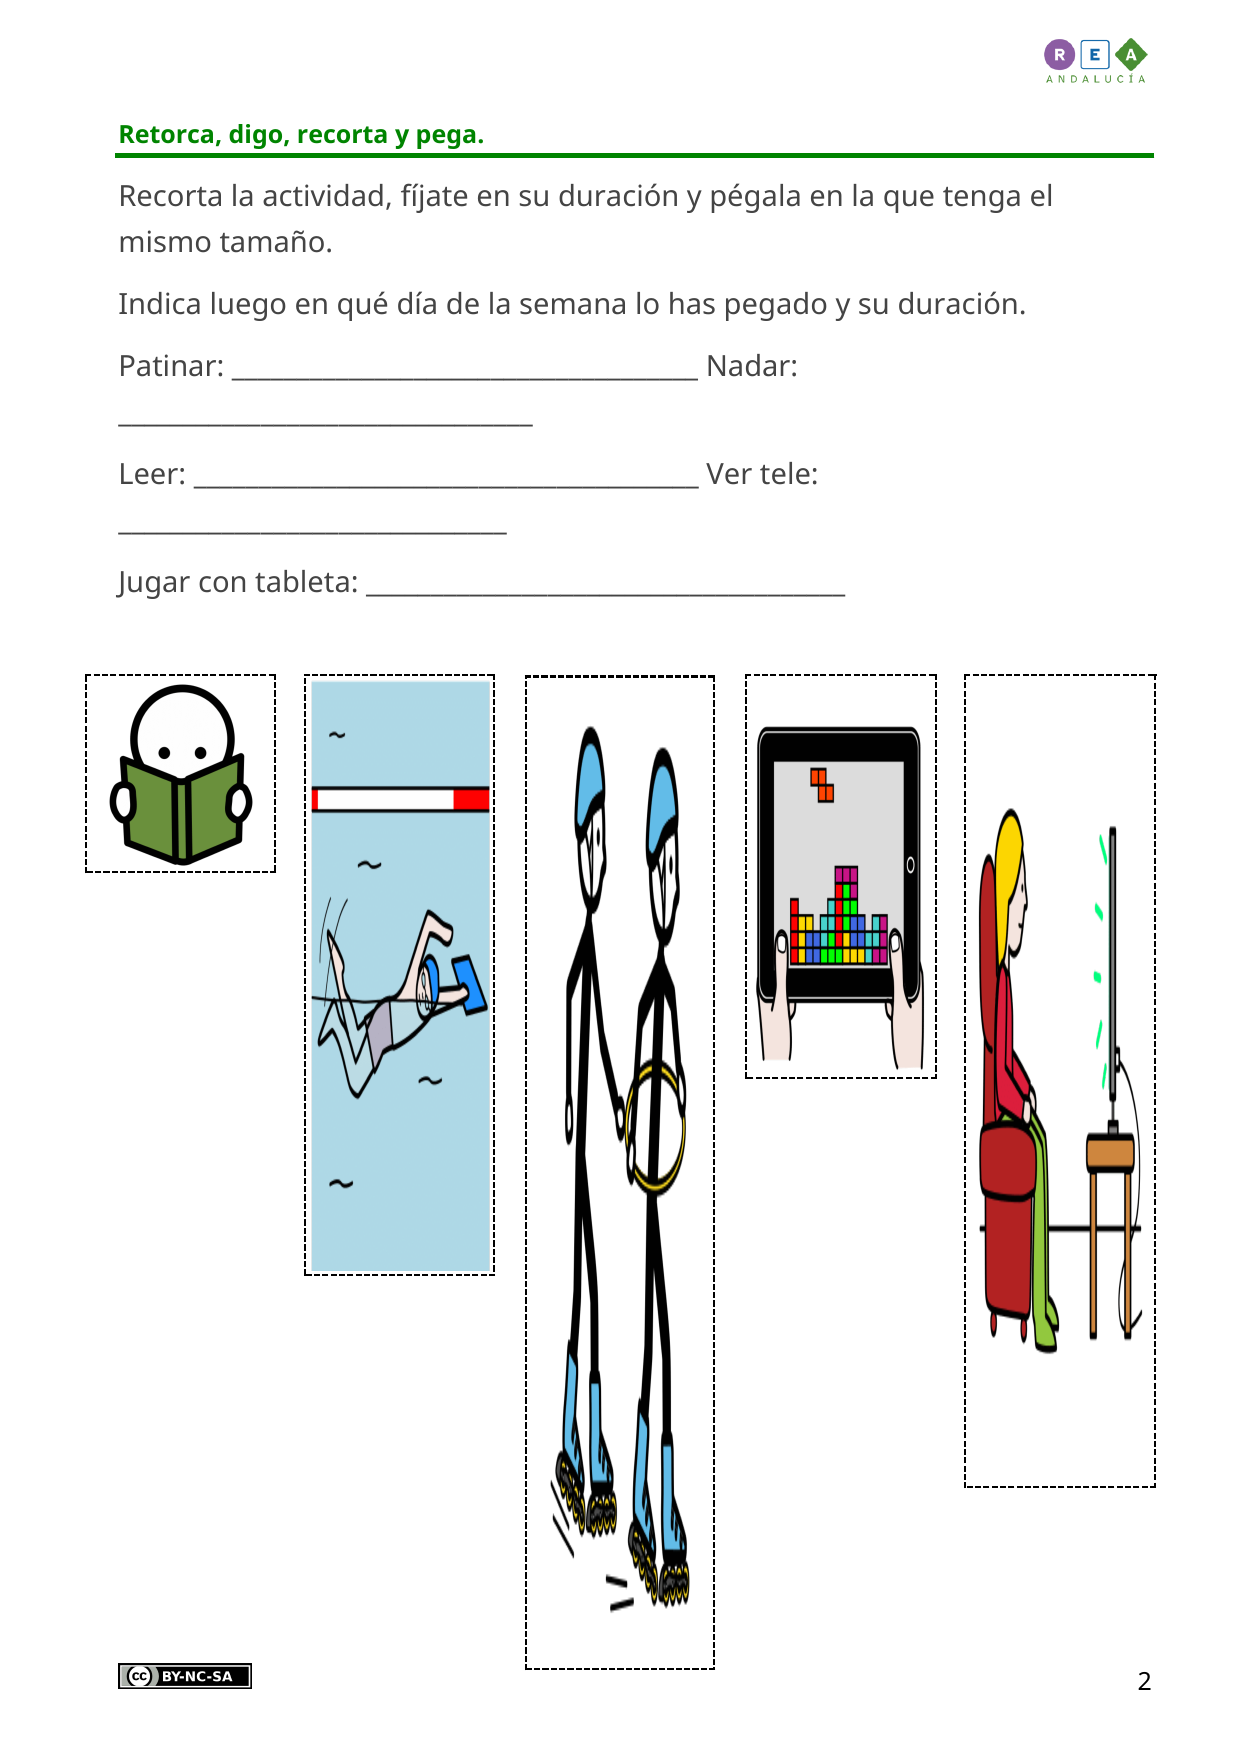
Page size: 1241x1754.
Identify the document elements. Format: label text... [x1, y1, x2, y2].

picture [750, 678, 932, 1074]
text Patinar: ____________________________________ Nadar: ________________________________ [118, 346, 1152, 431]
picture [308, 678, 491, 1271]
text Leer: _______________________________________ Ver tele: ______________________________ [118, 453, 1152, 539]
text Recorta la actividad, fíjate en su duración y pégala en la que tenga el mismo tamaño. [118, 175, 1152, 261]
picture [118, 1663, 536, 1698]
subtitle Retorca, digo, recorta y pega. [115, 113, 1154, 153]
picture [90, 678, 272, 869]
picture [529, 680, 711, 1666]
text Indica luego en qué día de la semana lo has pegado y su duración. [118, 283, 1152, 323]
text Jugar con tableta: _____________________________________ [118, 561, 1152, 601]
picture [1039, 33, 1152, 88]
picture [969, 679, 1152, 1484]
